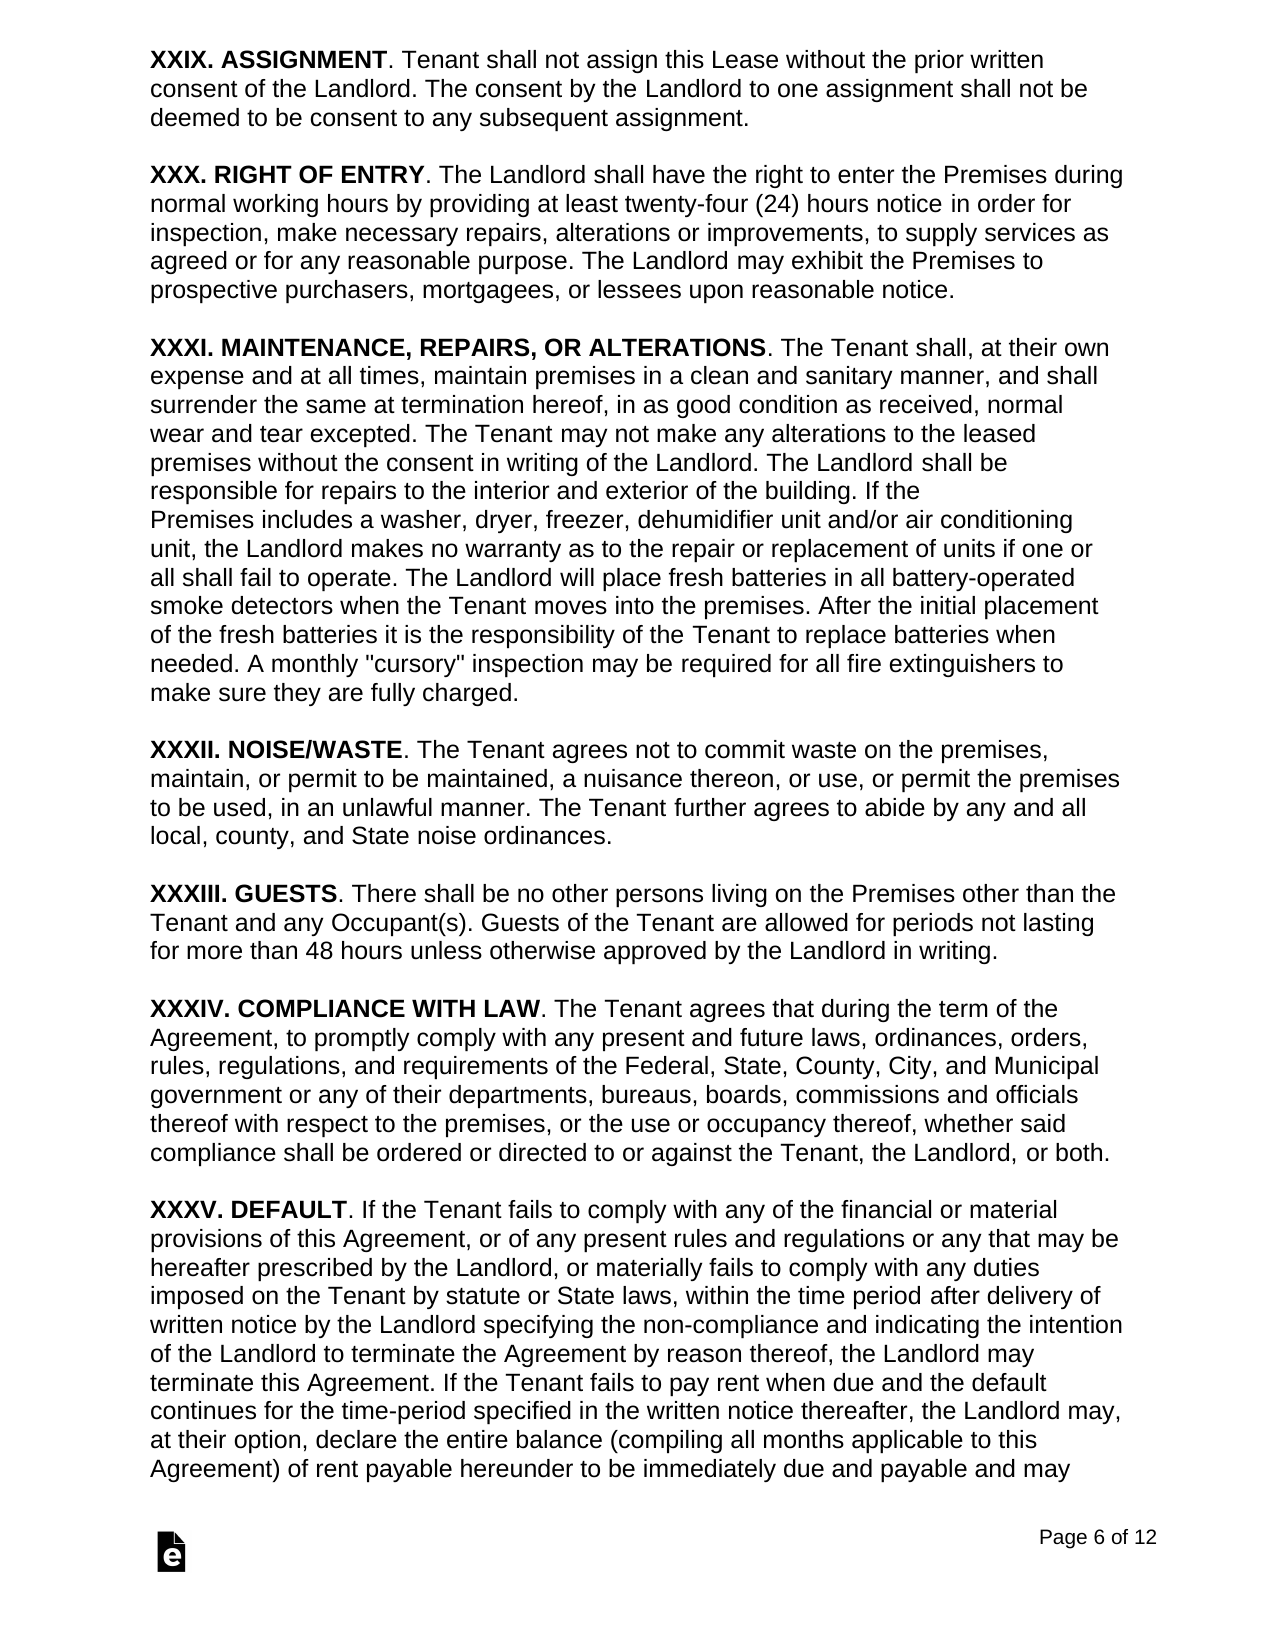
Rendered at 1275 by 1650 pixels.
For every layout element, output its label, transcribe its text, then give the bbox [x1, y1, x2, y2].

text XXXIII. GUESTS. There shall be no other persons living on the Premises other than the Tenant and any Occupant(s). Guests of the Tenant are allowed for periods not lasting for more than 48 hours unless otherwise approved by the Landlord in writing. [150, 879, 1125, 965]
text XXXIV. COMPLIANCE WITH LAW. The Tenant agrees that during the term of the Agreement, to promptly comply with any present and future laws, ordinances, orders, rules, regulations, and requirements of the Federal, State, County, City, and Municipal government or any of their departments, bureaus, boards, commissions and officials thereof with respect to the premises, or the use or occupancy thereof, whether said compliance shall be ordered or directed to or against the Tenant, the Landlord, or both. [150, 994, 1125, 1166]
text XXXI. MAINTENANCE, REPAIRS, OR ALTERATIONS. The Tenant shall, at their own expense and at all times, maintain premises in a clean and sanitary manner, and shall surrender the same at termination hereof, in as good condition as received, normal wear and tear excepted. The Tenant may not make any alterations to the leased premises without the consent in writing of the Landlord. The Landlord shall be responsible for repairs to the interior and exterior of the building. If the Premises includes a washer, dryer, freezer, dehumidifier unit and/or air conditioning unit, the Landlord makes no warranty as to the repair or replacement of units if one or all shall fail to operate. The Landlord will place fresh batteries in all battery-operated smoke detectors when the Tenant moves into the premises. After the initial placement of the fresh batteries it is the responsibility of the Tenant to replace batteries when needed. A monthly "cursory" inspection may be required for all fire extinguishers to make sure they are fully charged. [150, 332, 1125, 706]
text XXX. RIGHT OF ENTRY. The Landlord shall have the right to enter the Premises during normal working hours by providing at least twenty-four (24) hours notice in order for inspection, make necessary repairs, alterations or improvements, to supply services as agreed or for any reasonable purpose. The Landlord may exhibit the Premises to prospective purchasers, mortgagees, or lessees upon reasonable notice. [150, 160, 1125, 304]
text XXIX. ASSIGNMENT. Tenant shall not assign this Lease without the prior written consent of the Landlord. The consent by the Landlord to one assignment shall not be deemed to be consent to any subsequent assignment. [150, 45, 1125, 131]
text XXXV. DEFAULT. If the Tenant fails to comply with any of the financial or material provisions of this Agreement, or of any present rules and regulations or any that may be hereafter prescribed by the Landlord, or materially fails to comply with any duties imposed on the Tenant by statute or State laws, within the time period after delivery of written notice by the Landlord specifying the non-compliance and indicating the intention of the Landlord to terminate the Agreement by reason thereof, the Landlord may terminate this Agreement. If the Tenant fails to pay rent when due and the default continues for the time-period specified in the written notice thereafter, the Landlord may, at their option, declare the entire balance (compiling all months applicable to this Agreement) of rent payable hereunder to be immediately due and payable and may [150, 1195, 1125, 1482]
text XXXII. NOISE/WASTE. The Tenant agrees not to commit waste on the premises, maintain, or permit to be maintained, a nuisance thereon, or use, or permit the premises to be used, in an unlawful manner. The Tenant further agrees to abide by any and all local, county, and State noise ordinances. [150, 735, 1125, 850]
